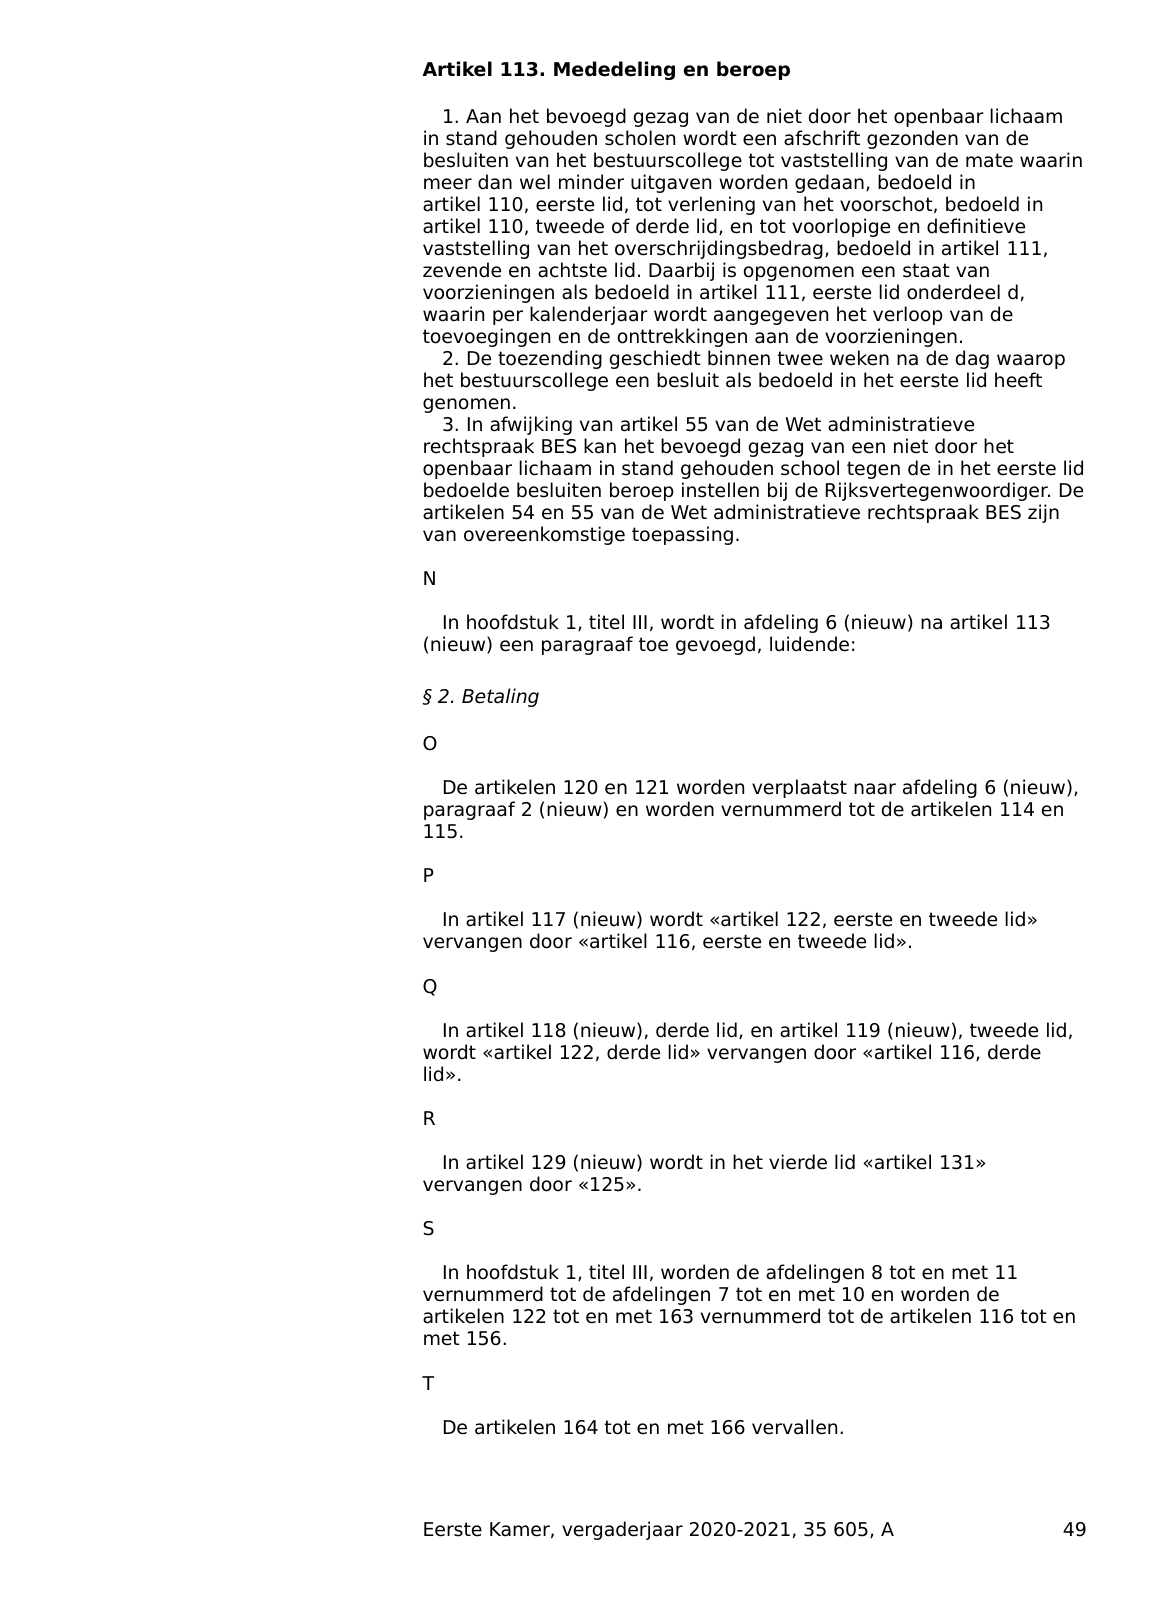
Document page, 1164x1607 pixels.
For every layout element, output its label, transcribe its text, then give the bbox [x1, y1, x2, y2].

text In hoofdstuk 1, titel III, wordt in afdeling 6 (nieuw) na artikel 113 (nieuw) een paragraaf toe gevoegd, luidende: [422, 612, 1087, 656]
subtitle § 2. Betaling [422, 686, 1087, 708]
text 3. In afwijking van artikel 55 van de Wet administratieve rechtspraak BES kan het bevoegd gezag van een niet door het openbaar lichaam in stand gehouden school tegen de in het eerste lid bedoelde besluiten beroep instellen bij de Rijksvertegenwoordiger. De artikelen 54 en 55 van de Wet administratieve rechtspraak BES zijn van overeenkomstige toepassing. [422, 414, 1087, 546]
text P [422, 865, 1087, 887]
text In artikel 129 (nieuw) wordt in het vierde lid «artikel 131» vervangen door «125». [422, 1152, 1087, 1196]
text In artikel 117 (nieuw) wordt «artikel 122, eerste en tweede lid» vervangen door «artikel 116, eerste en tweede lid». [422, 909, 1087, 953]
text 1. Aan het bevoegd gezag van de niet door het openbaar lichaam in stand gehouden scholen wordt een afschrift gezonden van de besluiten van het bestuurscollege tot vaststelling van de mate waarin meer dan wel minder uitgaven worden gedaan, bedoeld in artikel 110, eerste lid, tot verlening van het voorschot, bedoeld in artikel 110, tweede of derde lid, en tot voorlopige en definitieve vaststelling van het overschrijdingsbedrag, bedoeld in artikel 111, zevende en achtste lid. Daarbij is opgenomen een staat van voorzieningen als bedoeld in artikel 111, eerste lid onderdeel d, waarin per kalenderjaar wordt aangegeven het verloop van de toevoegingen en de onttrekkingen aan de voorzieningen. [422, 106, 1087, 348]
text S [422, 1218, 1087, 1240]
text R [422, 1108, 1087, 1130]
text N [422, 568, 1087, 590]
text In hoofdstuk 1, titel III, worden de afdelingen 8 tot en met 11 vernummerd tot de afdelingen 7 tot en met 10 en worden de artikelen 122 tot en met 163 vernummerd tot de artikelen 116 tot en met 156. [422, 1262, 1087, 1350]
text O [422, 733, 1087, 755]
subtitle Artikel 113. Mededeling en beroep [422, 59, 1087, 81]
text T [422, 1372, 1087, 1394]
text In artikel 118 (nieuw), derde lid, en artikel 119 (nieuw), tweede lid, wordt «artikel 122, derde lid» vervangen door «artikel 116, derde lid». [422, 1020, 1087, 1086]
text De artikelen 164 tot en met 166 vervallen. [422, 1417, 1087, 1438]
text Q [422, 976, 1087, 997]
text De artikelen 120 en 121 worden verplaatst naar afdeling 6 (nieuw), paragraaf 2 (nieuw) en worden vernummerd tot de artikelen 114 en 115. [422, 777, 1087, 843]
text 2. De toezending geschiedt binnen twee weken na de dag waarop het bestuurscollege een besluit als bedoeld in het eerste lid heeft genomen. [422, 348, 1087, 414]
